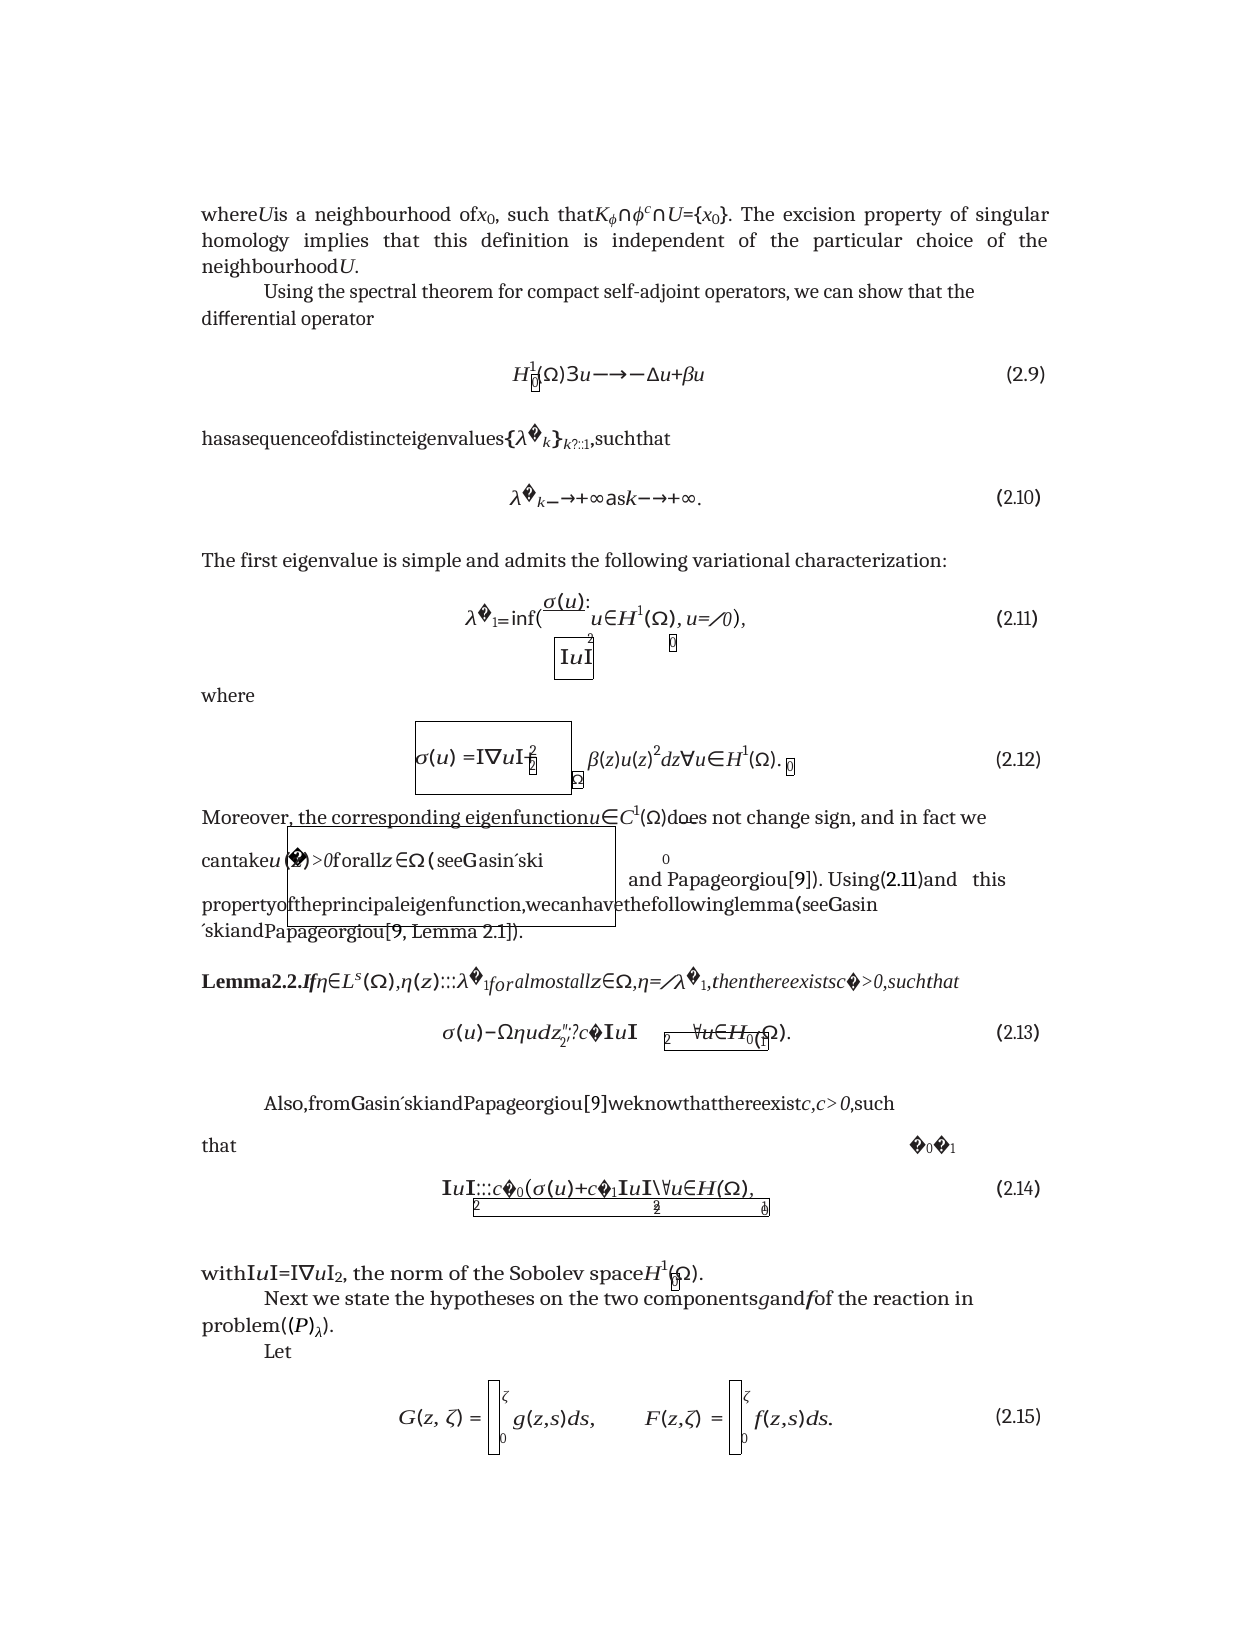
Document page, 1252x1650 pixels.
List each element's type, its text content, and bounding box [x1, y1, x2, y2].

text that [201, 1134, 237, 1158]
text IuI:::c�0(σ(u)+c�1IuI\∀u∈H(Ω), (2.14) [441, 1168, 1074, 1202]
text 2 β(z)u(z)2dz∀u∈H1(Ω). (2.12) [529, 742, 1074, 772]
text The first eigenvalue is simple and admits the following variational characterization: [201, 548, 1074, 572]
text Next we state the hypotheses on the two componentsgandfof the reaction in problem((P)λ). [201, 1286, 1074, 1340]
text ζ [502, 1388, 704, 1405]
text and Papageorgiou[9]). Using(2.11)and this [628, 868, 1074, 891]
text H1(Ω)3u−→−Δu+βu (2.9) [512, 359, 1074, 387]
text 0 [670, 635, 676, 651]
text whereUis a neighbourhood ofx0, such thatKϕ∩ϕc∩U={x0}. The excision property of singular homology implies that this definition is independent of the particular choice of the neighbourhoodU. [201, 201, 1049, 279]
text G(z, ζ) [177, 1404, 463, 1430]
text 0 [662, 853, 1074, 868]
text Lemma2.2.Ifη∈Ls(Ω),η(z):::λ�1foralmostallz∈Ω,η=/λ�1,thenthereexistsc�>0,suchthat [201, 963, 1074, 996]
text cantakeu(z)>0forallz∈Ω(seeGasin´ski [201, 844, 622, 874]
text (2.15) [995, 1403, 1074, 1428]
text = g(z,s)ds, F(z,ζ) [469, 1405, 704, 1430]
text Moreover, the corresponding eigenfunctionu∈C1(Ω)does not change sign, and in fact we [833, 819, 1074, 826]
text λ�1=inf(σ(u):u∈H1(Ω),u=/0), (2.11) [465, 588, 1074, 634]
text Ω [573, 772, 583, 788]
text 0 [741, 1430, 848, 1447]
text λ�k−→+∞ask−→+∞. (2.10) [510, 481, 1074, 516]
text σ(u)−Ωηudz";?c�IuI ∀u∈H0(Ω). (2.13) [597, 1032, 757, 1041]
text where [201, 684, 258, 708]
text IuI2 [555, 645, 593, 679]
text � � [288, 827, 615, 844]
text propertyoftheprincipaleigenfunction,wecanhavethefollowinglemma(seeGasin´skiandPapageorgiou[9, Lemma 2.1]). [201, 891, 1074, 944]
text ζ [743, 1388, 848, 1405]
text 0 [499, 1430, 704, 1447]
text �0�1 [908, 1134, 1074, 1156]
text σ(u) =I∇uI+ [416, 742, 529, 771]
text Also,fromGasin´skiandPapageorgiou[9]weknowthatthereexistc,c>0,such [606, 1107, 1074, 1112]
text 2 0 [348, 1202, 1074, 1219]
text 2 [177, 1041, 758, 1049]
text Using the spectral theorem for compact self-adjoint operators, we can show that the diﬀerential operator [201, 280, 1074, 331]
text σ(u)−Ωηudz";?c�IuI ∀u∈H0(Ω). (2.13) [782, 1032, 999, 1041]
text � � [288, 874, 615, 891]
text 2 [757, 1041, 948, 1049]
text hasasequenceofdistincteigenvalues{λ�k}k?::1,suchthat [201, 421, 1074, 453]
text 2 [555, 638, 593, 645]
text withIuI=I∇uI2, the norm of the Sobolev spaceH1(Ω). [201, 1256, 1074, 1286]
text Let [263, 1342, 1074, 1362]
text = f(z,s)ds. [710, 1405, 848, 1430]
